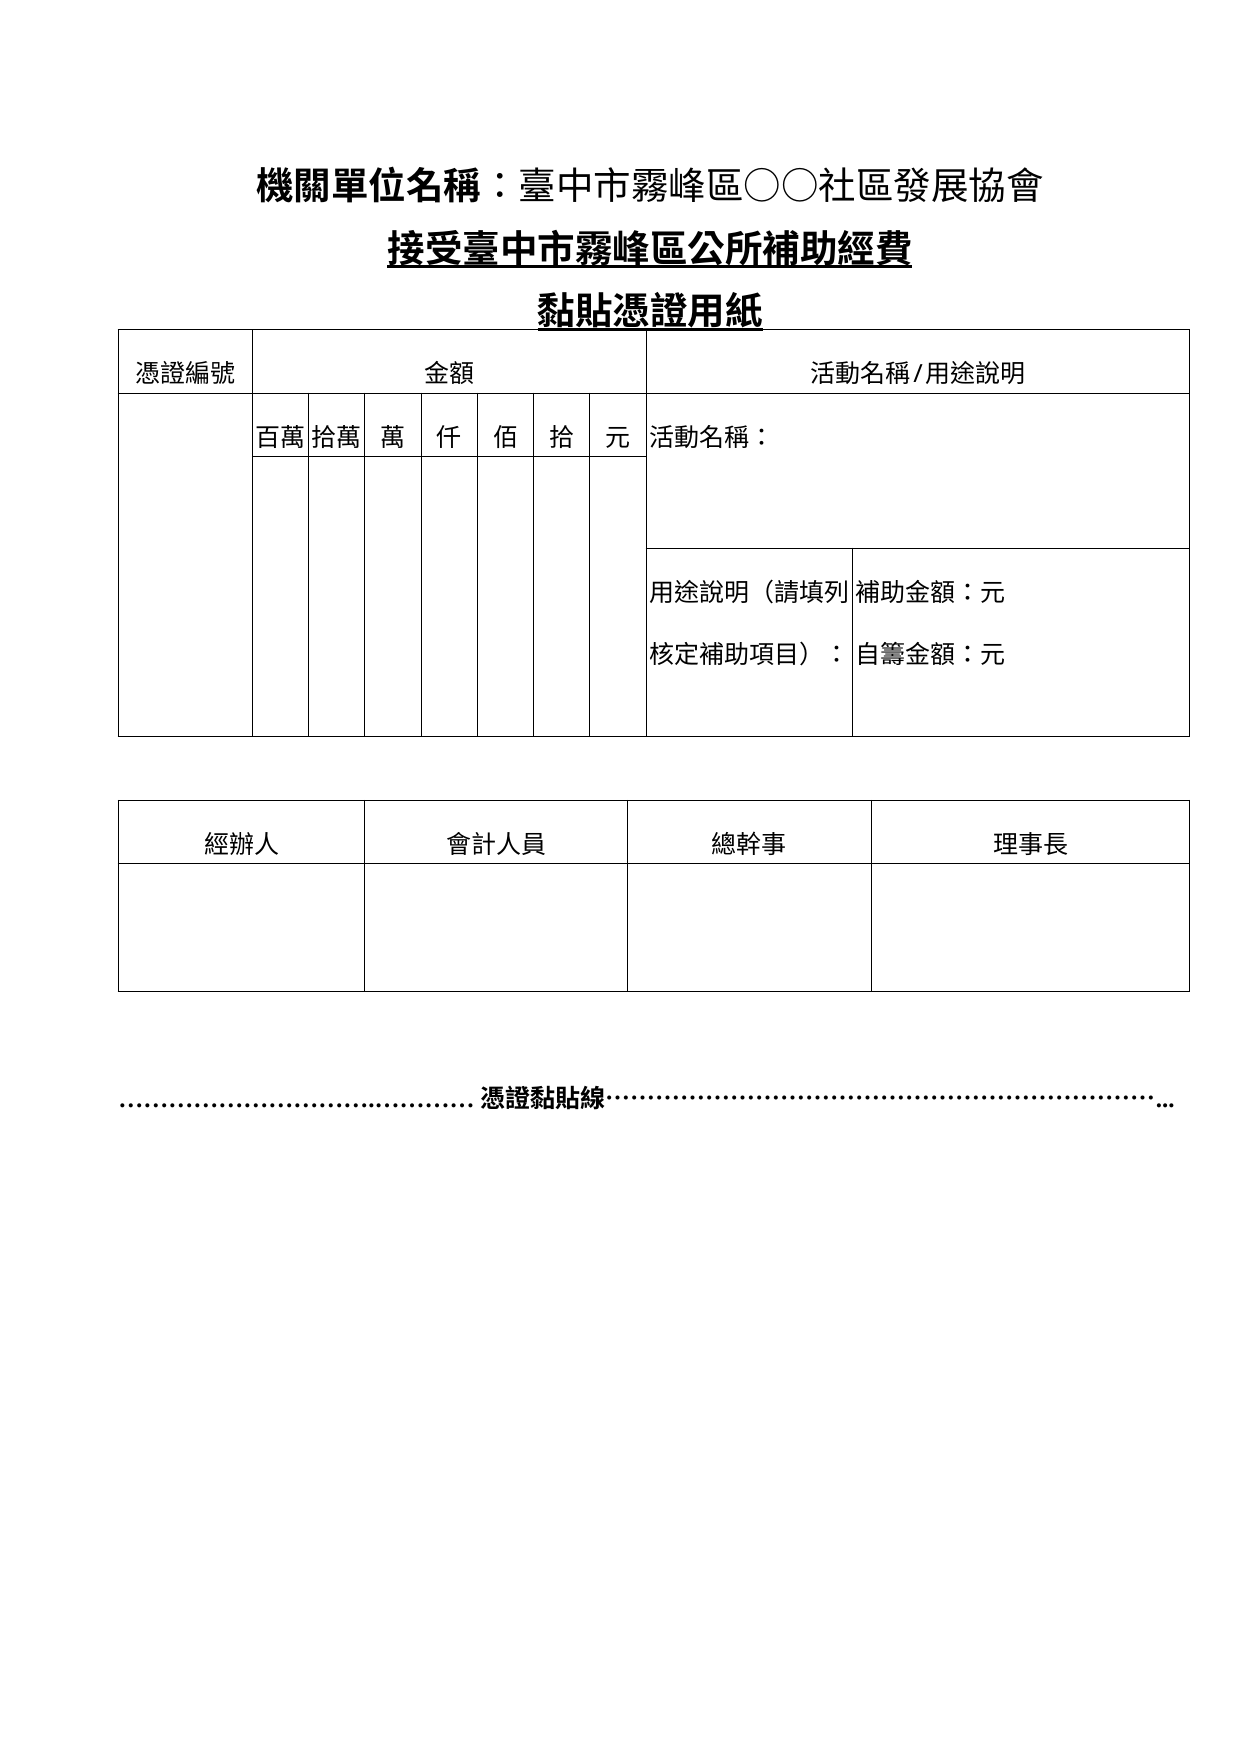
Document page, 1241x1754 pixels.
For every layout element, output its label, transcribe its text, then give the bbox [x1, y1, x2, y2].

table_cell 拾 [534, 394, 589, 456]
table_cell [534, 457, 589, 736]
table_cell 活動名稱： [647, 394, 1189, 548]
table_cell [590, 457, 646, 736]
table_cell 用途說明（請填列核定補助項目）： [647, 549, 852, 736]
text ………………………….………… 憑證黏貼線…………………………………………………………... [118, 1055, 1181, 1117]
table_cell 仟 [422, 394, 477, 456]
table_header 理事長 [872, 801, 1189, 863]
table_cell [872, 864, 1189, 991]
table_header 總幹事 [628, 801, 871, 863]
table_header 憑證編號 [119, 330, 252, 393]
table_cell [119, 394, 252, 736]
table_cell [309, 457, 364, 736]
table_cell 百萬 [253, 394, 308, 456]
table_cell [478, 457, 533, 736]
table_cell [365, 864, 627, 991]
text 接受臺中市霧峰區公所補助經費 [118, 204, 1181, 267]
table_cell 元 [590, 394, 646, 456]
table_cell [253, 457, 308, 736]
text 機關單位名稱：臺中市霧峰區○○社區發展協會 [118, 142, 1181, 204]
table_header 金額 [253, 330, 646, 393]
table_cell [628, 864, 871, 991]
table_header 會計人員 [365, 801, 627, 863]
table_cell 補助金額：元 自籌金額：元 [853, 549, 1189, 736]
table_cell 佰 [478, 394, 533, 456]
table_cell 拾萬 [309, 394, 364, 456]
table_cell [422, 457, 477, 736]
table_cell [119, 864, 364, 991]
table_header 活動名稱/用途說明 [647, 330, 1189, 393]
table_cell [365, 457, 421, 736]
table_header 經辦人 [119, 801, 364, 863]
table_cell 萬 [365, 394, 421, 456]
text 黏貼憑證用紙 [118, 267, 1181, 329]
